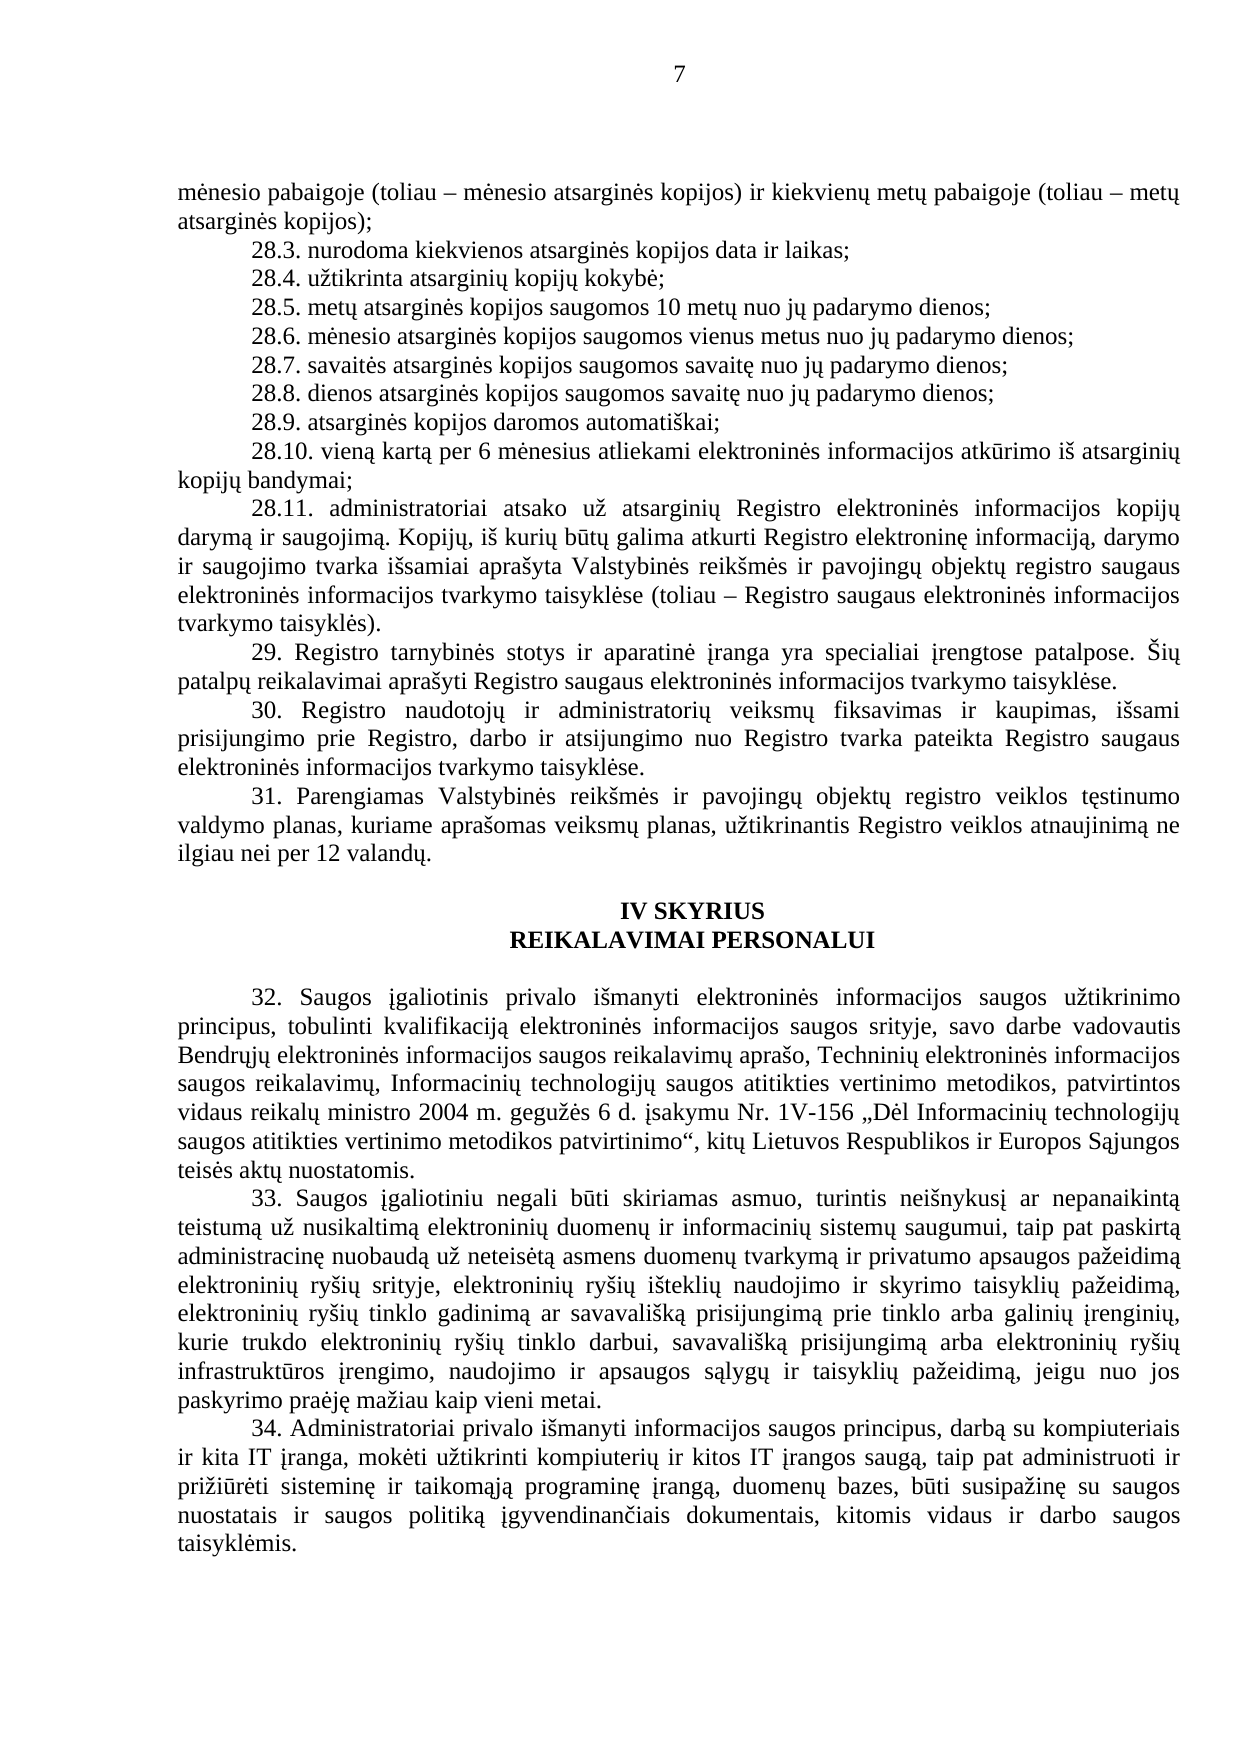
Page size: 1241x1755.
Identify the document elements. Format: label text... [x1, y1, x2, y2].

text 30. Registro naudotojų ir administratorių veiksmų fiksavimas ir kaupimas, išsami prisijungimo prie Registro, darbo ir atsijungimo nuo Registro tvarka pateikta Registro saugaus elektroninės informacijos tvarkymo taisyklėse. [177, 695, 1181, 781]
text REIKALAVIMAI PERSONALUI [177, 925, 1181, 953]
text 28.4. užtikrinta atsarginių kopijų kokybė; [177, 263, 1181, 292]
text 29. Registro tarnybinės stotys ir aparatinė įranga yra specialiai įrengtose patalpose. Šių patalpų reikalavimai aprašyti Registro saugaus elektroninės informacijos tvarkymo taisyklėse. [177, 637, 1181, 695]
text 28.11. administratoriai atsako už atsarginių Registro elektroninės informacijos kopijų darymą ir saugojimą. Kopijų, iš kurių būtų galima atkurti Registro elektroninę informaciją, darymo ir saugojimo tvarka išsamiai aprašyta Valstybinės reikšmės ir pavojingų objektų registro saugaus elektroninės informacijos tvarkymo taisyklėse (toliau – Registro saugaus elektroninės informacijos tvarkymo taisyklės). [177, 493, 1181, 637]
text 28.5. metų atsarginės kopijos saugomos 10 metų nuo jų padarymo dienos; [177, 292, 1181, 321]
text 28.3. nurodoma kiekvienos atsarginės kopijos data ir laikas; [177, 235, 1181, 263]
text 32. Saugos įgaliotinis privalo išmanyti elektroninės informacijos saugos užtikrinimo principus, tobulinti kvalifikaciją elektroninės informacijos saugos srityje, savo darbe vadovautis Bendrųjų elektroninės informacijos saugos reikalavimų aprašo, Techninių elektroninės informacijos saugos reikalavimų, Informacinių technologijų saugos atitikties vertinimo metodikos, patvirtintos vidaus reikalų ministro 2004 m. gegužės 6 d. įsakymu Nr. 1V-156 „Dėl Informacinių technologijų saugos atitikties vertinimo metodikos patvirtinimo“, kitų Lietuvos Respublikos ir Europos Sąjungos teisės aktų nuostatomis. [177, 982, 1181, 1183]
text IV SKYRIUS [177, 896, 1181, 925]
text 34. Administratoriai privalo išmanyti informacijos saugos principus, darbą su kompiuteriais ir kita IT įranga, mokėti užtikrinti kompiuterių ir kitos IT įrangos saugą, taip pat administruoti ir prižiūrėti sisteminę ir taikomąją programinę įrangą, duomenų bazes, būti susipažinę su saugos nuostatais ir saugos politiką įgyvendinančiais dokumentais, kitomis vidaus ir darbo saugos taisyklėmis. [177, 1413, 1181, 1557]
text 28.9. atsarginės kopijos daromos automatiškai; [177, 407, 1181, 436]
text 28.8. dienos atsarginės kopijos saugomos savaitę nuo jų padarymo dienos; [177, 378, 1181, 407]
text 33. Saugos įgaliotiniu negali būti skiriamas asmuo, turintis neišnykusį ar nepanaikintą teistumą už nusikaltimą elektroninių duomenų ir informacinių sistemų saugumui, taip pat paskirtą administracinę nuobaudą už neteisėtą asmens duomenų tvarkymą ir privatumo apsaugos pažeidimą elektroninių ryšių srityje, elektroninių ryšių išteklių naudojimo ir skyrimo taisyklių pažeidimą, elektroninių ryšių tinklo gadinimą ar savavališką prisijungimą prie tinklo arba galinių įrenginių, kurie trukdo elektroninių ryšių tinklo darbui, savavališką prisijungimą arba elektroninių ryšių infrastruktūros įrengimo, naudojimo ir apsaugos sąlygų ir taisyklių pažeidimą, jeigu nuo jos paskyrimo praėję mažiau kaip vieni metai. [177, 1183, 1181, 1413]
text 28.6. mėnesio atsarginės kopijos saugomos vienus metus nuo jų padarymo dienos; [177, 321, 1181, 350]
text 28.7. savaitės atsarginės kopijos saugomos savaitę nuo jų padarymo dienos; [177, 350, 1181, 378]
text 28.10. vieną kartą per 6 mėnesius atliekami elektroninės informacijos atkūrimo iš atsarginių kopijų bandymai; [177, 436, 1181, 493]
text mėnesio pabaigoje (toliau – mėnesio atsarginės kopijos) ir kiekvienų metų pabaigoje (toliau – metų atsarginės kopijos); [177, 177, 1181, 235]
text 31. Parengiamas Valstybinės reikšmės ir pavojingų objektų registro veiklos tęstinumo valdymo planas, kuriame aprašomas veiksmų planas, užtikrinantis Registro veiklos atnaujinimą ne ilgiau nei per 12 valandų. [177, 781, 1181, 867]
